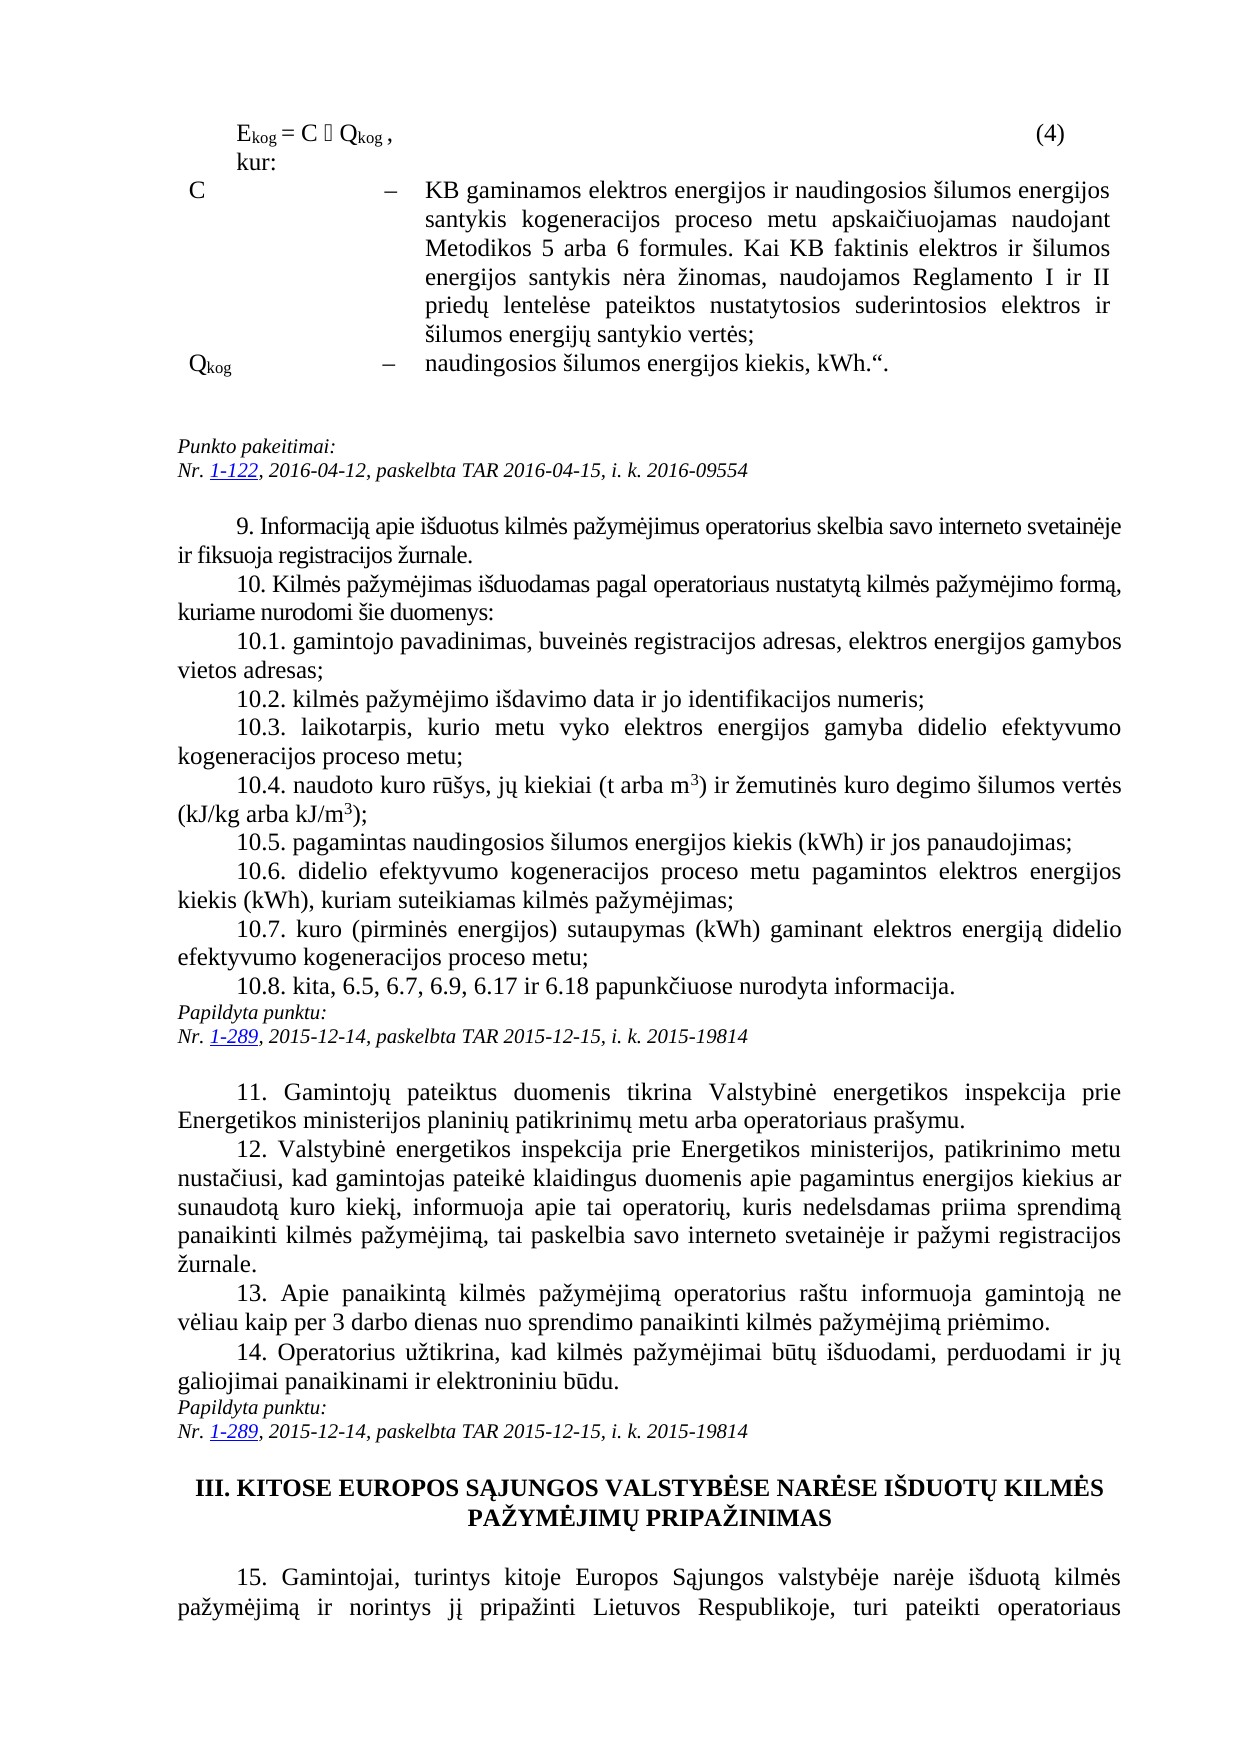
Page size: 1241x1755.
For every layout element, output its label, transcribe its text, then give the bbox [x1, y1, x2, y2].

text Ekog = C  Qkog , (4) [177, 118, 1122, 147]
table_cell – [364, 348, 413, 406]
text 12. Valstybinė energetikos inspekcija prie Energetikos ministerijos, patikrinimo metu nustačiusi, kad gamintojas pateikė klaidingus duomenis apie pagamintus energijos kiekius ar sunaudotą kuro kiekį, informuoja apie tai operatorių, kuris nedelsdamas priima sprendimą panaikinti kilmės pažymėjimą, tai paskelbia savo interneto svetainėje ir pažymi registracijos žurnale. [177, 1134, 1122, 1278]
text 13. Apie panaikintą kilmės pažymėjimą operatorius raštu informuoja gamintoją ne vėliau kaip per 3 darbo dienas nuo sprendimo panaikinti kilmės pažymėjimą priėmimo. [177, 1278, 1122, 1336]
text 10.6. didelio efektyvumo kogeneracijos proceso metu pagamintos elektros energijos kiekis (kWh), kuriam suteikiamas kilmės pažymėjimas; [177, 856, 1122, 914]
text 9. Informaciją apie išduotus kilmės pažymėjimus operatorius skelbia savo interneto svetainėje ir fiksuoja registracijos žurnale. [177, 511, 1122, 569]
text Papildyta punktu: [177, 1395, 1122, 1419]
text kur: [177, 147, 1122, 176]
table_cell Qkog [177, 348, 363, 406]
text 10.4. naudoto kuro rūšys, jų kiekiai (t arba m3) ir žemutinės kuro degimo šilumos vertės (kJ/kg arba kJ/m3); [177, 770, 1122, 827]
text III. KITOSE EUROPOS SĄJUNGOS VALSTYBĖSE NARĖSE IŠDUOTŲ KILMĖS PAŽYMĖJIMŲ PRIPAŽINIMAS [177, 1472, 1122, 1532]
text Punkto pakeitimai: [177, 434, 1122, 458]
text 10.2. kilmės pažymėjimo išdavimo data ir jo identifikacijos numeris; [177, 684, 1122, 712]
table_cell naudingosios šilumos energijos kiekis, kWh.“. [414, 348, 1122, 406]
text Nr. 1-289, 2015-12-14, paskelbta TAR 2015-12-15, i. k. 2015-19814 [177, 1419, 1122, 1443]
text Nr. 1-289, 2015-12-14, paskelbta TAR 2015-12-15, i. k. 2015-19814 [177, 1024, 1122, 1048]
table_header C [177, 176, 363, 348]
text 10.3. laikotarpis, kurio metu vyko elektros energijos gamyba didelio efektyvumo kogeneracijos proceso metu; [177, 712, 1122, 770]
table_header – [364, 176, 413, 348]
text 10. Kilmės pažymėjimas išduodamas pagal operatoriaus nustatytą kilmės pažymėjimo formą, kuriame nurodomi šie duomenys: [177, 569, 1122, 626]
text 10.1. gamintojo pavadinimas, buveinės registracijos adresas, elektros energijos gamybos vietos adresas; [177, 626, 1122, 684]
text 11. Gamintojų pateiktus duomenis tikrina Valstybinė energetikos inspekcija prie Energetikos ministerijos planinių patikrinimų metu arba operatoriaus prašymu. [177, 1077, 1122, 1134]
text 10.8. kita, 6.5, 6.7, 6.9, 6.17 ir 6.18 papunkčiuose nurodyta informacija. [177, 971, 1122, 1000]
text 15. Gamintojai, turintys kitoje Europos Sąjungos valstybėje narėje išduotą kilmės pažymėjimą ir norintys jį pripažinti Lietuvos Respublikoje, turi pateikti operatoriaus [177, 1561, 1122, 1621]
text 10.7. kuro (pirminės energijos) sutaupymas (kWh) gaminant elektros energiją didelio efektyvumo kogeneracijos proceso metu; [177, 914, 1122, 971]
text Nr. 1-122, 2016-04-12, paskelbta TAR 2016-04-15, i. k. 2016-09554 [177, 458, 1122, 482]
text 10.5. pagamintas naudingosios šilumos energijos kiekis (kWh) ir jos panaudojimas; [177, 827, 1122, 856]
table_header KB gaminamos elektros energijos ir naudingosios šilumos energijos santykis kogeneracijos proceso metu apskaičiuojamas naudojant Metodikos 5 arba 6 formules. Kai KB faktinis elektros ir šilumos energijos santykis nėra žinomas, naudojamos Reglamento I ir II priedų lentelėse pateiktos nustatytosios suderintosios elektros ir šilumos energijų santykio vertės; [414, 176, 1122, 348]
text Papildyta punktu: [177, 1000, 1122, 1024]
text 14. Operatorius užtikrina, kad kilmės pažymėjimai būtų išduodami, perduodami ir jų galiojimai panaikinami ir elektroniniu būdu. [177, 1336, 1122, 1395]
